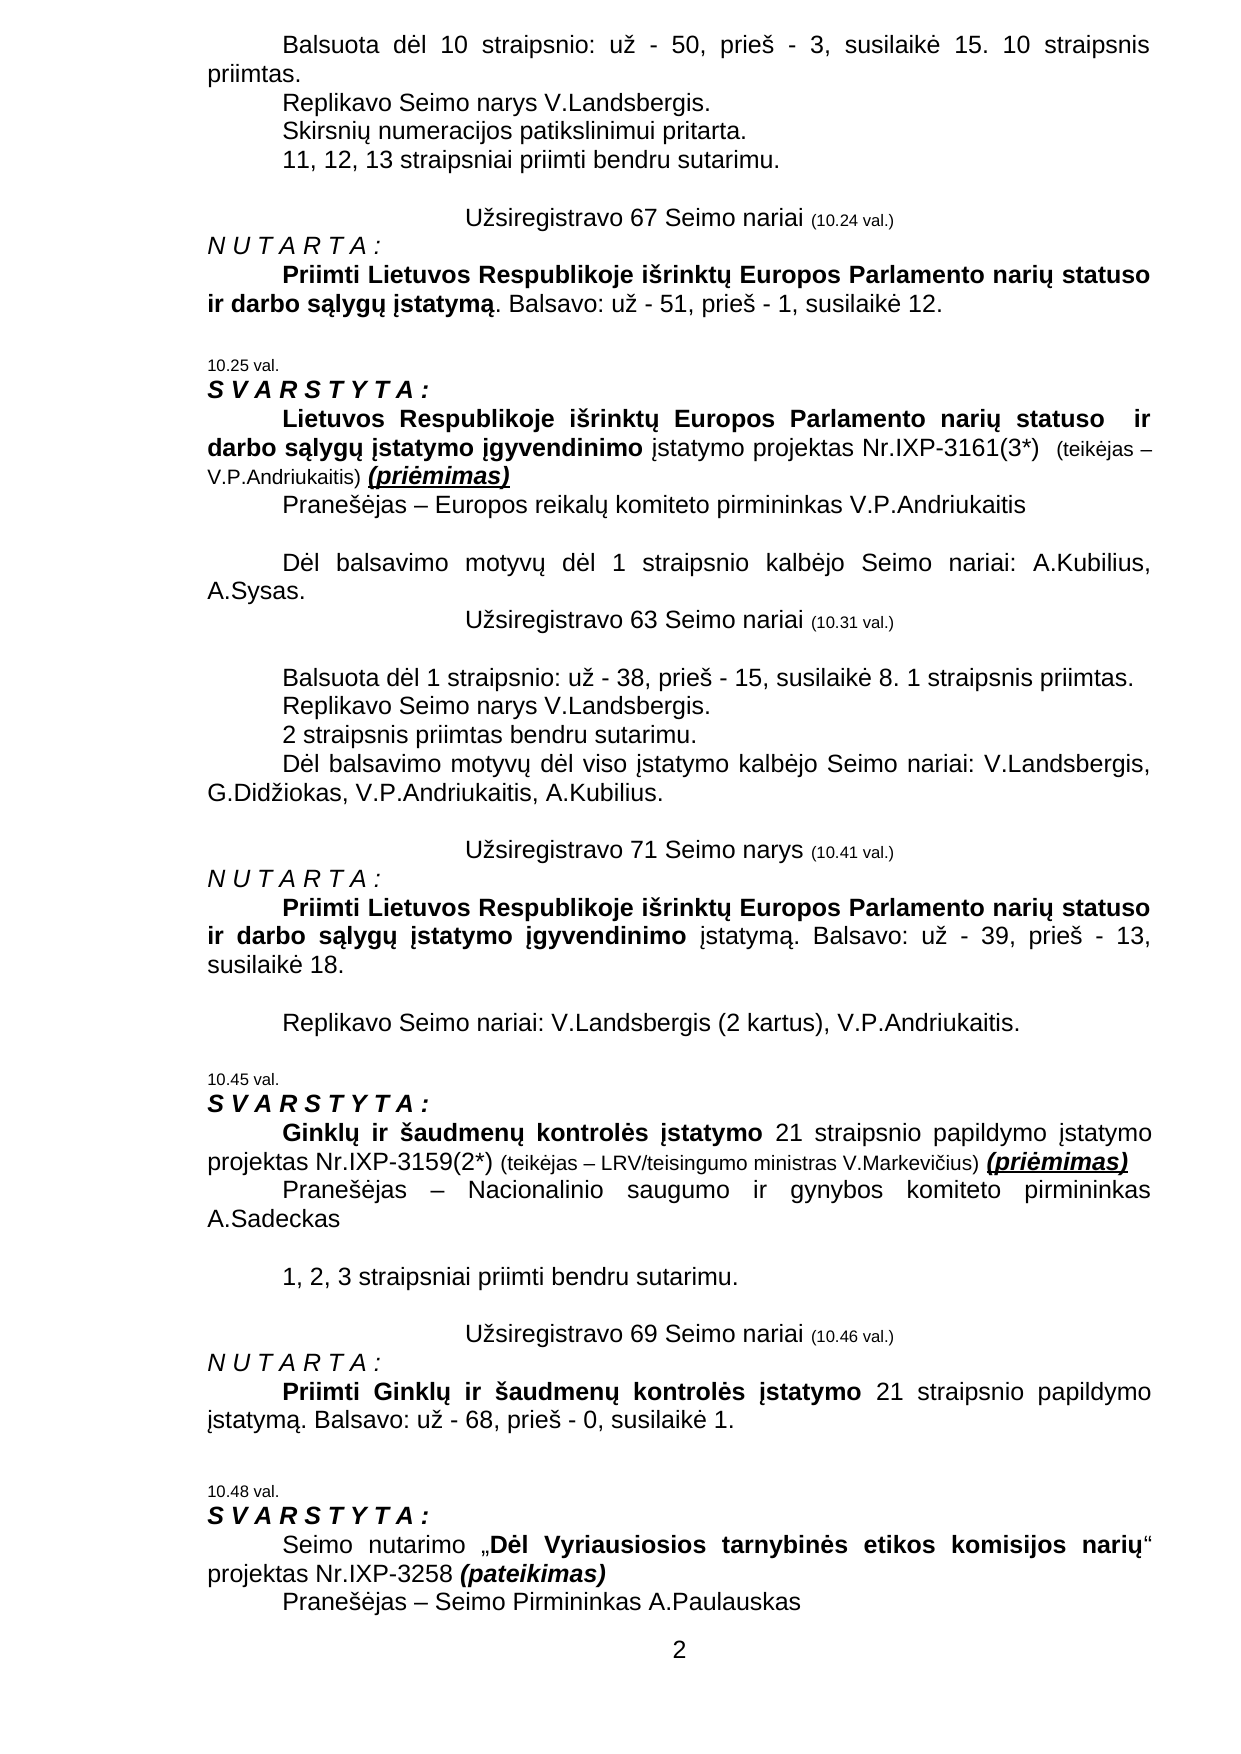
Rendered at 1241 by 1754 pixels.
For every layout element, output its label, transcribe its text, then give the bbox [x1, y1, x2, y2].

text Pranešėjas – Nacionalinio saugumo ir gynybos komiteto pirmininkas A.Sadeckas [207, 1175, 1152, 1233]
text Užsiregistravo 63 Seimo nariai (10.31 val.) [207, 605, 1152, 634]
text Replikavo Seimo nariai: V.Landsbergis (2 kartus), V.P.Andriukaitis. [207, 1008, 1152, 1036]
text 10.48 val. [207, 1482, 1152, 1501]
text Balsuota dėl 10 straipsnio: už - 50, prieš - 3, susilaikė 15. 10 straipsnis priimtas. [207, 30, 1152, 87]
text Priimti Ginklų ir šaudmenų kontrolės įstatymo 21 straipsnio papildymo įstatymą. Balsavo: už - 68, prieš - 0, susilaikė 1. [207, 1377, 1152, 1434]
text Priimti Lietuvos Respublikoje išrinktų Europos Parlamento narių statuso ir darbo sąlygų įstatymo įgyvendinimo įstatymą. Balsavo: už - 39, prieš - 13, susilaikė 18. [207, 893, 1152, 979]
text 2 straipsnis priimtas bendru sutarimu. [207, 720, 1152, 749]
text Skirsnių numeracijos patikslinimui pritarta. [207, 116, 1152, 145]
text Seimo nutarimo „Dėl Vyriausiosios tarnybinės etikos komisijos narių“ projektas Nr.IXP-3258 (pateikimas) [207, 1530, 1152, 1587]
text 10.25 val. [207, 356, 1152, 375]
text N U T A R T A : [207, 864, 1152, 893]
text Replikavo Seimo narys V.Landsbergis. [207, 691, 1152, 720]
text Priimti Lietuvos Respublikoje išrinktų Europos Parlamento narių statuso ir darbo sąlygų įstatymą. Balsavo: už - 51, prieš - 1, susilaikė 12. [207, 260, 1152, 317]
text S V A R S T Y T A : [207, 1501, 1152, 1530]
text Pranešėjas – Europos reikalų komiteto pirmininkas V.P.Andriukaitis [207, 490, 1152, 519]
text Ginklų ir šaudmenų kontrolės įstatymo 21 straipsnio papildymo įstatymo projektas Nr.IXP-3159(2*) (teikėjas – LRV/teisingumo ministras V.Markevičius) (priėmimas) [207, 1118, 1152, 1175]
text Balsuota dėl 1 straipsnio: už - 38, prieš - 15, susilaikė 8. 1 straipsnis priimtas. [207, 663, 1152, 691]
text Dėl balsavimo motyvų dėl viso įstatymo kalbėjo Seimo nariai: V.Landsbergis, G.Didžiokas, V.P.Andriukaitis, A.Kubilius. [207, 749, 1152, 806]
text 11, 12, 13 straipsniai priimti bendru sutarimu. [207, 145, 1152, 174]
text 1, 2, 3 straipsniai priimti bendru sutarimu. [207, 1262, 1152, 1290]
text Užsiregistravo 69 Seimo nariai (10.46 val.) [207, 1319, 1152, 1348]
text Užsiregistravo 67 Seimo nariai (10.24 val.) [207, 202, 1152, 231]
text N U T A R T A : [207, 231, 1152, 260]
text N U T A R T A : [207, 1348, 1152, 1377]
text S V A R S T Y T A : [207, 375, 1152, 404]
text Pranešėjas – Seimo Pirmininkas A.Paulauskas [207, 1587, 1152, 1616]
text Replikavo Seimo narys V.Landsbergis. [207, 87, 1152, 116]
text Lietuvos Respublikoje išrinktų Europos Parlamento narių statuso ir darbo sąlygų įstatymo įgyvendinimo įstatymo projektas Nr.IXP-3161(3*) (teikėjas – V.P.Andriukaitis) (priėmimas) [207, 404, 1152, 490]
text Užsiregistravo 71 Seimo narys (10.41 val.) [207, 835, 1152, 864]
text Dėl balsavimo motyvų dėl 1 straipsnio kalbėjo Seimo nariai: A.Kubilius, A.Sysas. [207, 548, 1152, 605]
text 10.45 val. [207, 1070, 1152, 1089]
text S V A R S T Y T A : [207, 1089, 1152, 1118]
